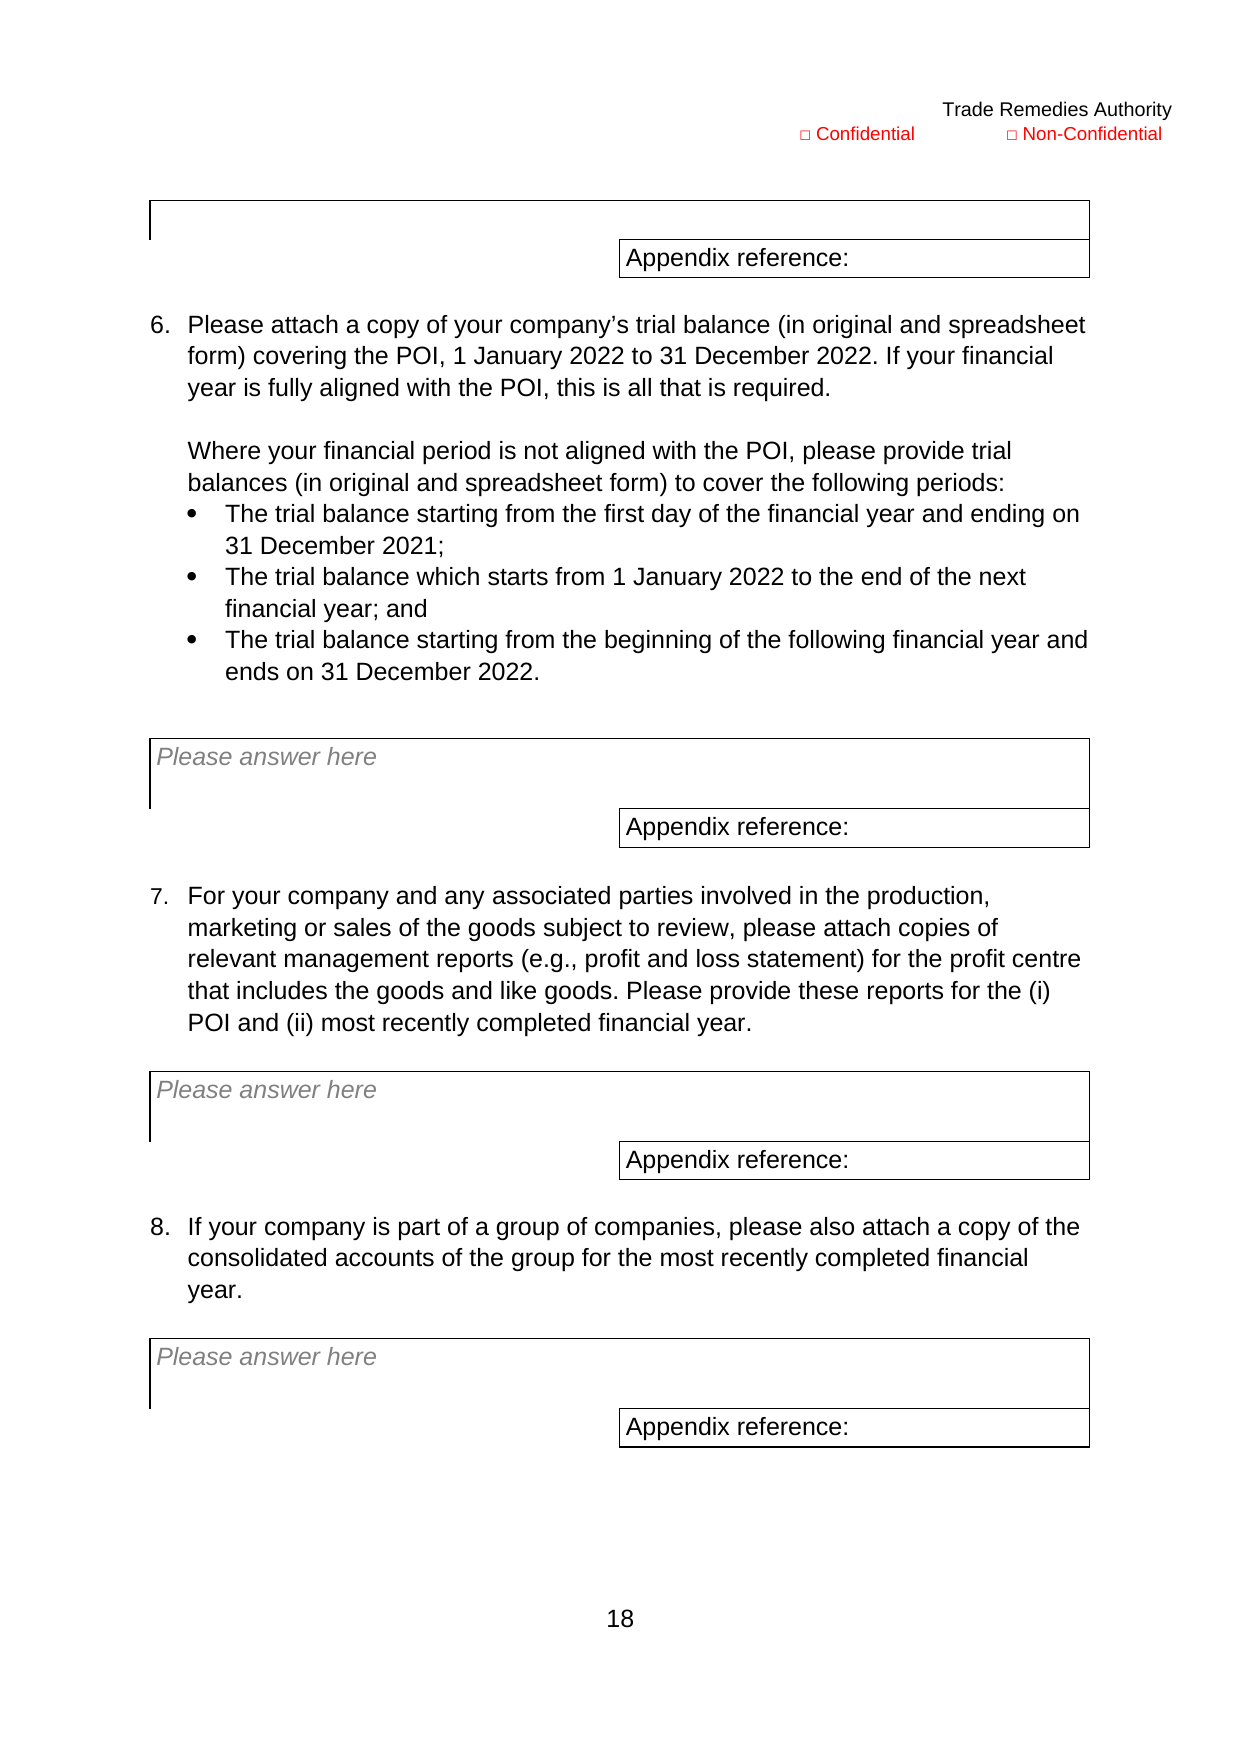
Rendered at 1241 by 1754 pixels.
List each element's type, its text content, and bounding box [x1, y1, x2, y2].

list Where your financial period is not aligned with the POI, please provide trial balances (in original and spreadsheet form) to cover the following periods: [187, 436, 1090, 496]
table_cell Appendix reference: [620, 240, 1089, 277]
list For your company and any associated parties involved in the production, marketing or sales of the goods subject to review, please attach copies of relevant management reports (e.g., profit and loss statement) for the profit centre that includes the goods and like goods. Please provide these reports for the (i) POI and (ii) most recently completed financial year. [150, 881, 1090, 1036]
list The trial balance which starts from 1 January 2022 to the end of the next financial year; and [187, 562, 1090, 623]
table_header Please answer here [151, 739, 1089, 808]
table_cell Appendix reference: [620, 809, 1089, 847]
table_header [151, 201, 1089, 239]
list The trial balance starting from the beginning of the following financial year and ends on 31 December 2022. [187, 626, 1090, 686]
list If your company is part of a group of companies, please also attach a copy of the consolidated accounts of the group for the most recently completed financial year. [150, 1212, 1090, 1304]
table_cell Appendix reference: [620, 1142, 1089, 1179]
table_cell [150, 240, 619, 277]
table_header Please answer here [151, 1072, 1089, 1141]
table_cell [150, 809, 619, 847]
list Please attach a copy of your company’s trial balance (in original and spreadsheet form) covering the POI, 1 January 2022 to 31 December 2022. If your financial year is fully aligned with the POI, this is all that is required. [150, 310, 1090, 402]
list The trial balance starting from the first day of the financial year and ending on 31 December 2021; [187, 499, 1090, 559]
table_cell [150, 1409, 619, 1446]
table_header Please answer here [151, 1339, 1089, 1408]
table_cell [150, 1142, 619, 1179]
table_cell Appendix reference: [620, 1409, 1089, 1446]
